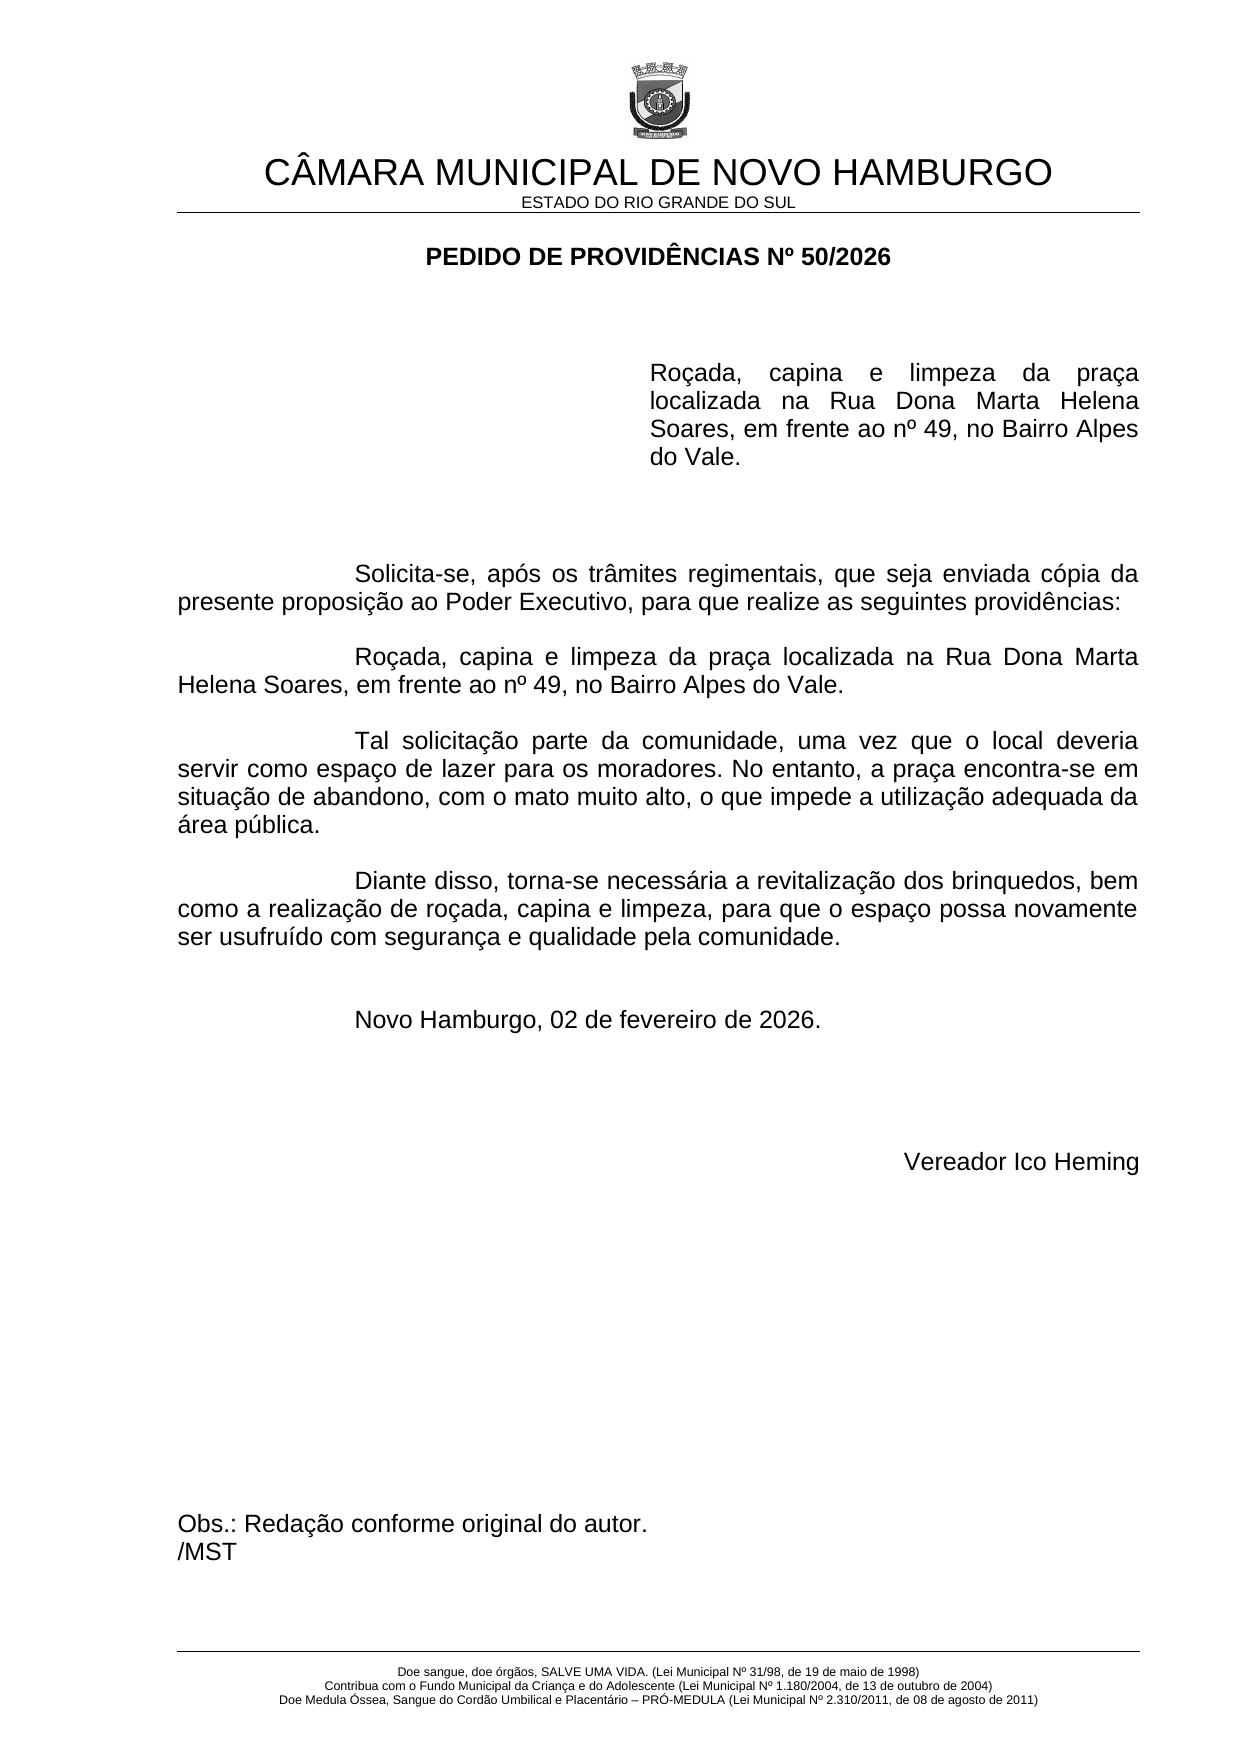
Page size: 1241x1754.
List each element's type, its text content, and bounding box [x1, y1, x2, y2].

text Vereador Ico Heming [177, 1147, 1140, 1175]
text Roçada, capina e limpeza da praça localizada na Rua Dona Marta Helena Soares, em frente ao nº 49, no Bairro Alpes do Vale. [177, 643, 1140, 699]
text /MST [177, 1538, 1140, 1566]
text Tal solicitação parte da comunidade, uma vez que o local deveria servir como espaço de lazer para os moradores. No entanto, a praça encontra-se em situação de abandono, com o mato muito alto, o que impede a utilização adequada da área pública. [177, 727, 1140, 839]
text Roçada, capina e limpeza da praça localizada na Rua Dona Marta Helena Soares, em frente ao nº 49, no Bairro Alpes do Vale. [649, 359, 1140, 471]
text Solicita-se, após os trâmites regimentais, que seja enviada cópia da presente proposição ao Poder Executivo, para que realize as seguintes providências: [177, 559, 1140, 615]
text Diante disso, torna-se necessária a revitalização dos brinquedos, bem como a realização de roçada, capina e limpeza, para que o espaço possa novamente ser usufruído com segurança e qualidade pela comunidade. [177, 867, 1140, 950]
text PEDIDO DE PROVIDÊNCIAS Nº 50/2026 [177, 243, 1140, 271]
text Novo Hamburgo, 02 de fevereiro de 2026. [177, 1006, 1140, 1034]
text Obs.: Redação conforme original do autor. [177, 1510, 1140, 1538]
